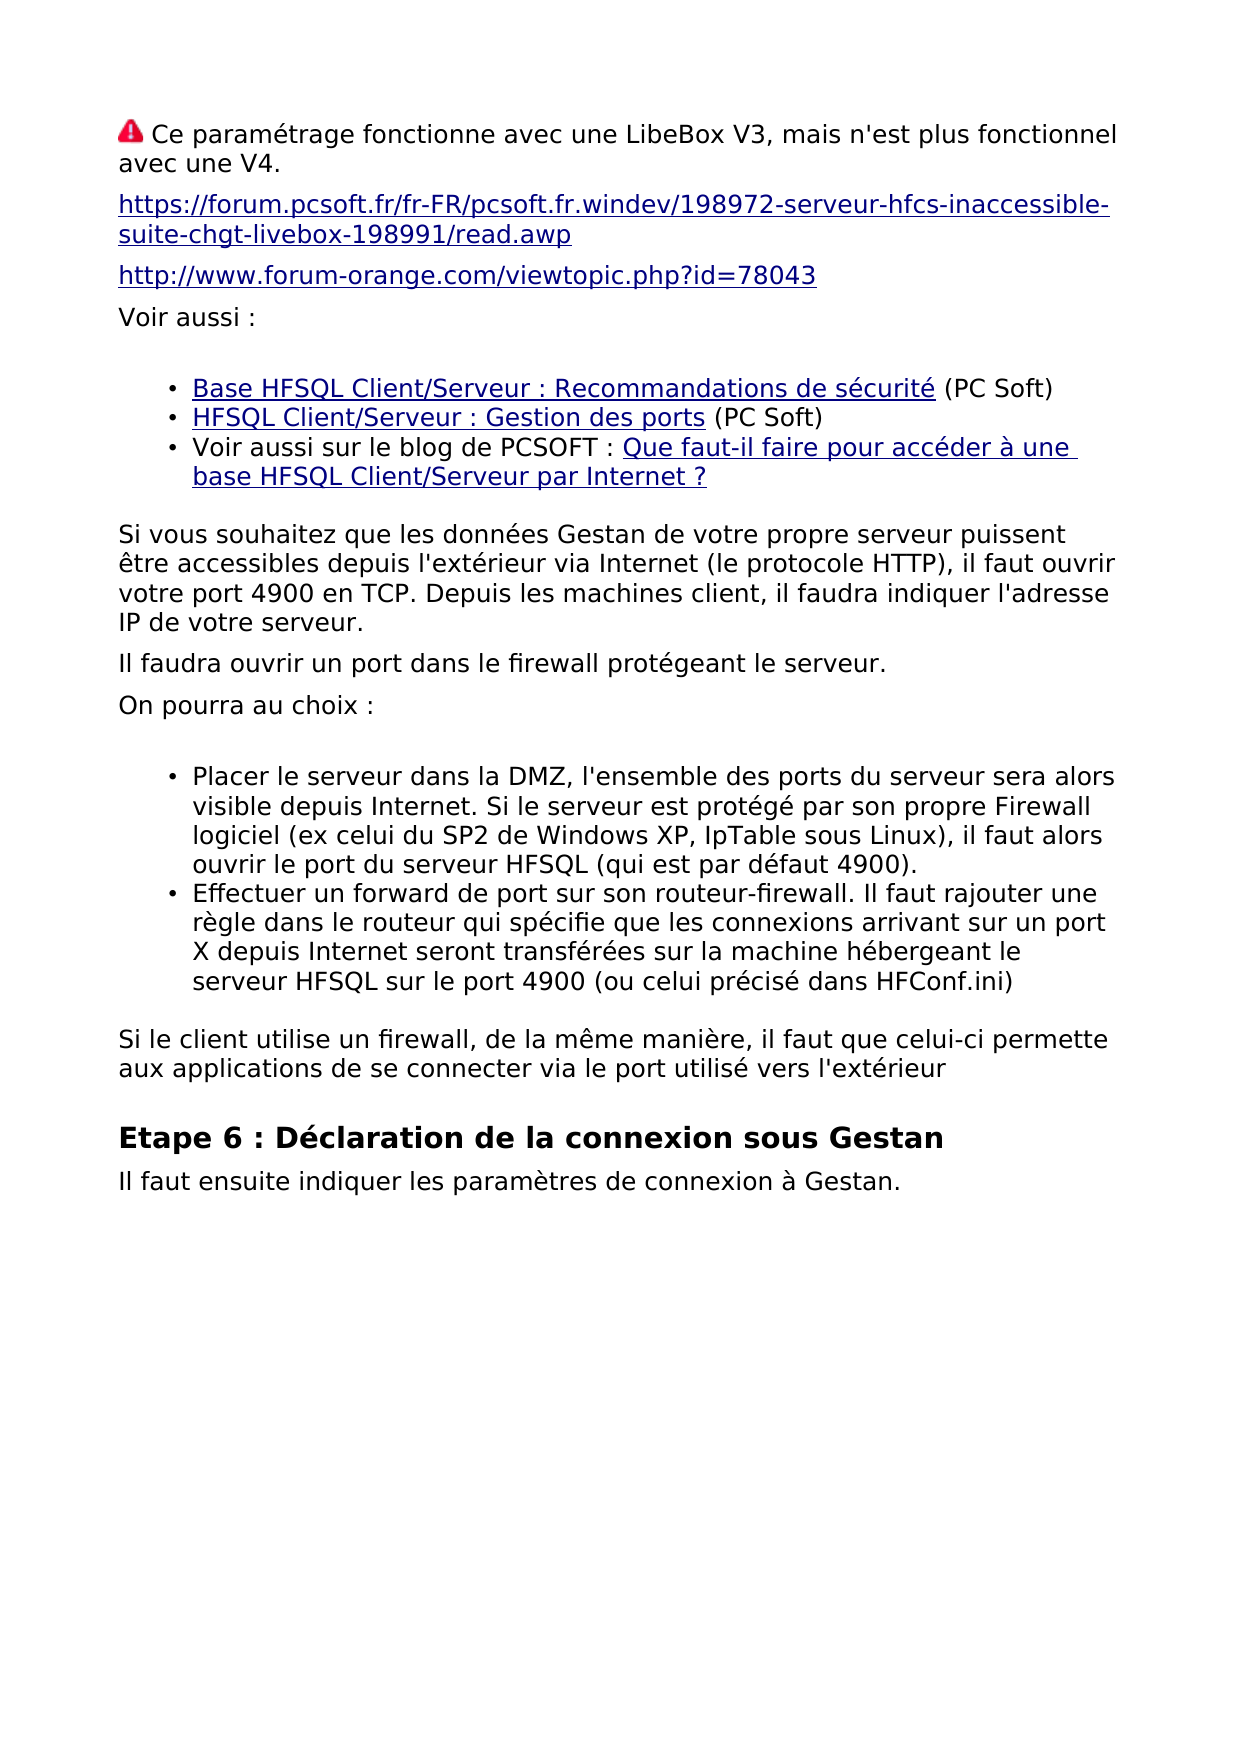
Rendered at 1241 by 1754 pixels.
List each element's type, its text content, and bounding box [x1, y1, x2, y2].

text Si vous souhaitez que les données Gestan de votre propre serveur puissent être accessibles depuis l'extérieur via Internet (le protocole HTTP), il faut ouvrir votre port 4900 en TCP. Depuis les machines client, il faudra indiquer l'adresse IP de votre serveur. [118, 521, 1122, 637]
subtitle Etape 6 : Déclaration de la connexion sous Gestan [118, 1121, 1122, 1155]
text https://forum.pcsoft.fr/fr-FR/pcsoft.fr.windev/198972-serveur-hfcs-inaccessible-suite-chgt-livebox-198991/read.awp [118, 191, 1122, 249]
list Base HFSQL Client/Serveur : Recommandations de sécurité (PC Soft) [177, 374, 1122, 403]
text Si le client utilise un firewall, de la même manière, il faut que celui-ci permette aux applications de se connecter via le port utilisé vers l'extérieur [118, 1025, 1122, 1084]
list Voir aussi sur le blog de PCSOFT : Que faut-il faire pour accéder à une base HFSQL Client/Serveur par Internet ? [177, 433, 1122, 491]
text On pourra au choix : [118, 691, 1122, 721]
text Il faut ensuite indiquer les paramètres de connexion à Gestan. [118, 1168, 1122, 1197]
picture [118, 118, 144, 144]
text http://www.forum-orange.com/viewtopic.php?id=78043 [118, 262, 1122, 291]
text Voir aussi : [118, 303, 1122, 332]
text Il faudra ouvrir un port dans le firewall protégeant le serveur. [118, 650, 1122, 679]
text Ce paramétrage fonctionne avec une LibeBox V3, mais n'est plus fonctionnel avec une V4. [118, 118, 1122, 178]
list Placer le serveur dans la DMZ, l'ensemble des ports du serveur sera alors visible depuis Internet. Si le serveur est protégé par son propre Firewall logiciel (ex celui du SP2 de Windows XP, IpTable sous Linux), il faut alors ouvrir le port du serveur HFSQL (qui est par défaut 4900). [177, 762, 1122, 879]
list Effectuer un forward de port sur son routeur-firewall. Il faut rajouter une règle dans le routeur qui spécifie que les connexions arrivant sur un port X depuis Internet seront transférées sur la machine hébergeant le serveur HFSQL sur le port 4900 (ou celui précisé dans HFConf.ini) [177, 879, 1122, 996]
list HFSQL Client/Serveur : Gestion des ports (PC Soft) [177, 403, 1122, 433]
